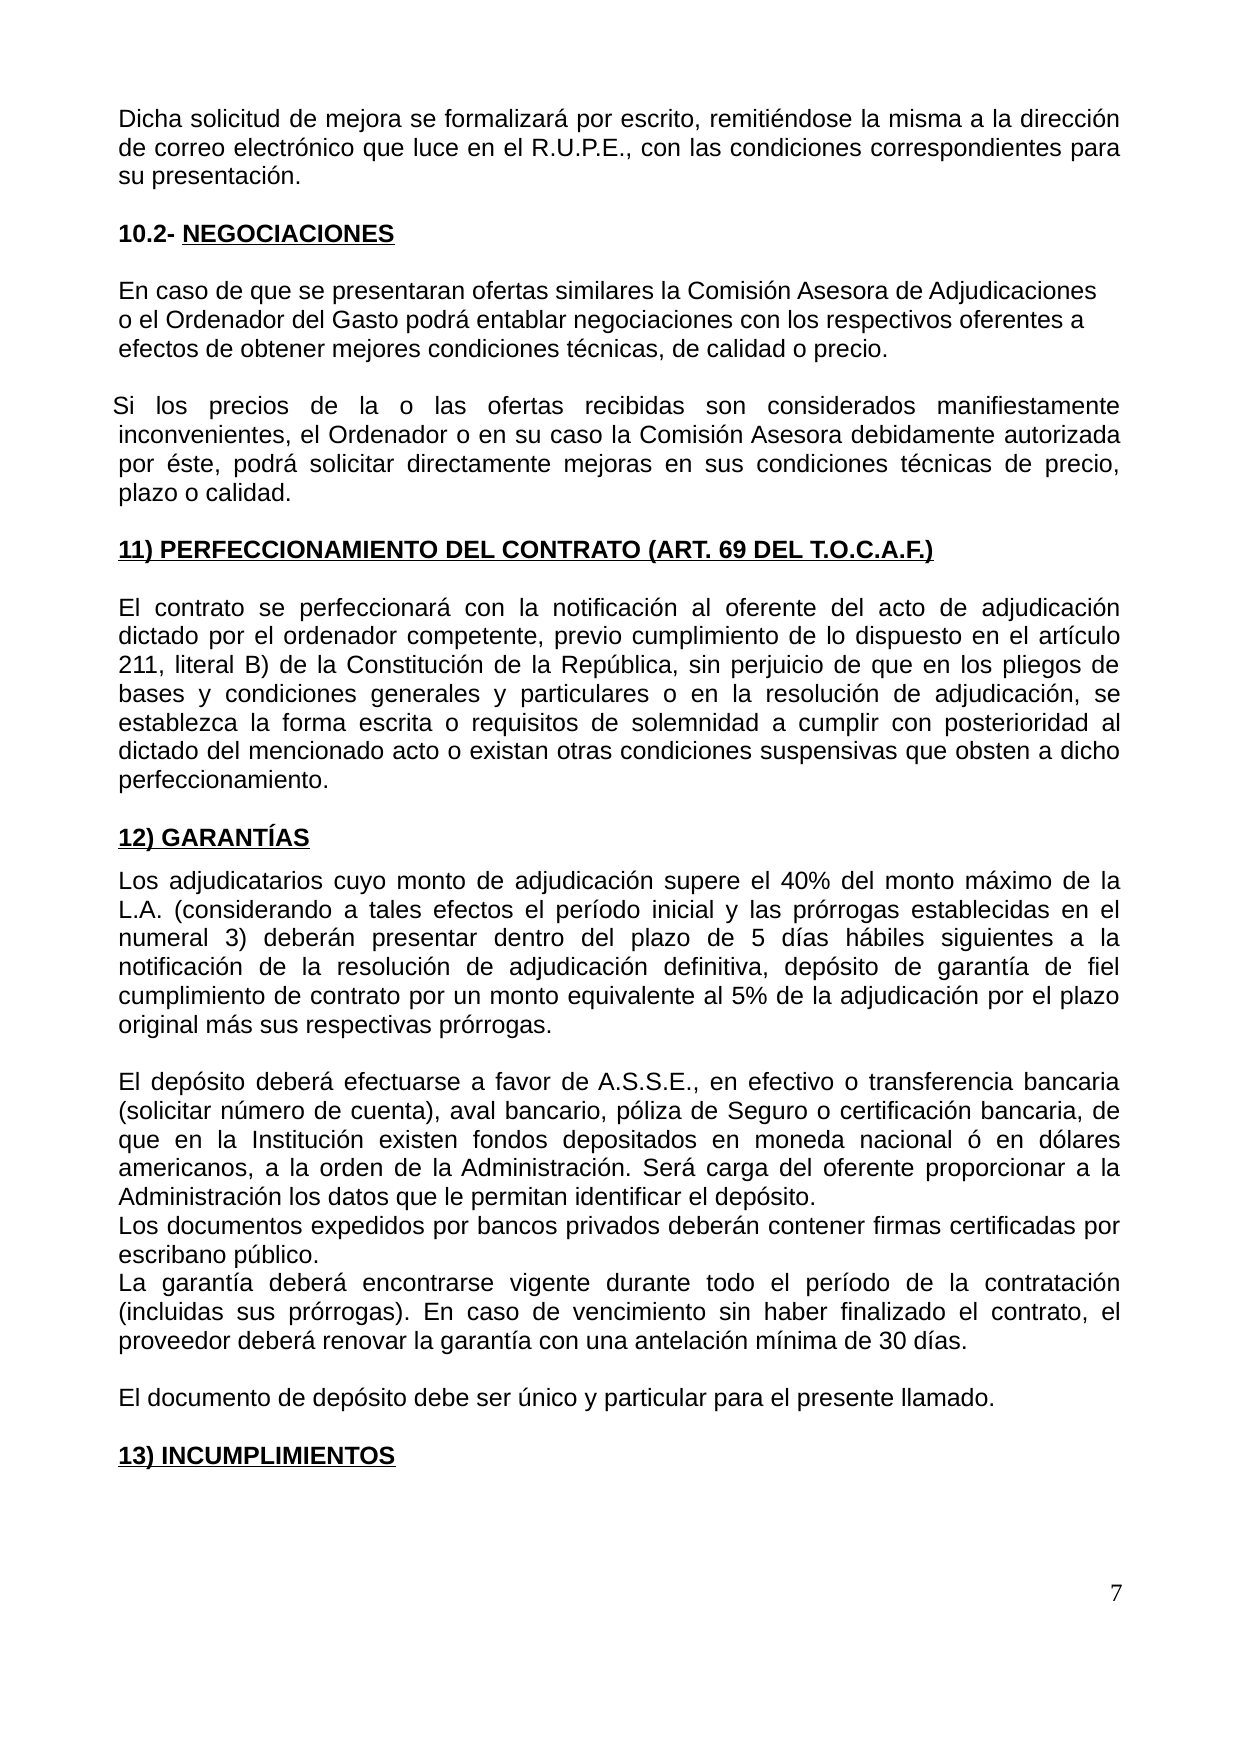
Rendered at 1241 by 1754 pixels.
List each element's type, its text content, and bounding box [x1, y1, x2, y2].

text En caso de que se presentaran ofertas similares la Comisión Asesora de Adjudicaciones [118, 276, 1122, 305]
text El depósito deberá efectuarse a favor de A.S.S.E., en efectivo o transferencia bancaria (solicitar número de cuenta), aval bancario, póliza de Seguro o certificación bancaria, de que en la Institución existen fondos depositados en moneda nacional ó en dólares americanos, a la orden de la Administración. Será carga del oferente proporcionar a la Administración los datos que le permitan identificar el depósito. [118, 1067, 1122, 1211]
text La garantía deberá encontrarse vigente durante todo el período de la contratación (incluidas sus prórrogas). En caso de vencimiento sin haber finalizado el contrato, el proveedor deberá renovar la garantía con una antelación mínima de 30 días. [118, 1268, 1122, 1354]
text El documento de depósito debe ser único y particular para el presente llamado. [118, 1383, 1122, 1412]
text efectos de obtener mejores condiciones técnicas, de calidad o precio. [118, 334, 1122, 362]
text 11) PERFECCIONAMIENTO DEL CONTRATO (ART. 69 DEL T.O.C.A.F.) [118, 535, 1122, 564]
text 13) INCUMPLIMIENTOS [118, 1441, 1122, 1469]
text Si los precios de la o las ofertas recibidas son considerados manifiestamente inconvenientes, el Ordenador o en su caso la Comisión Asesora debidamente autorizada por éste, podrá solicitar directamente mejoras en sus condiciones técnicas de precio, plazo o calidad. [112, 391, 1122, 506]
text Dicha solicitud de mejora se formalizará por escrito, remitiéndose la misma a la dirección de correo electrónico que luce en el R.U.P.E., con las condiciones correspondientes para su presentación. [118, 104, 1122, 190]
text Los adjudicatarios cuyo monto de adjudicación supere el 40% del monto máximo de la L.A. (considerando a tales efectos el período inicial y las prórrogas establecidas en el numeral 3) deberán presentar dentro del plazo de 5 días hábiles siguientes a la notificación de la resolución de adjudicación definitiva, depósito de garantía de fiel cumplimiento de contrato por un monto equivalente al 5% de la adjudicación por el plazo original más sus respectivas prórrogas. [118, 866, 1122, 1038]
text o el Ordenador del Gasto podrá entablar negociaciones con los respectivos oferentes a [118, 305, 1122, 334]
text El contrato se perfeccionará con la notificación al oferente del acto de adjudicación dictado por el ordenador competente, previo cumplimiento de lo dispuesto en el artículo 211, literal B) de la Constitución de la República, sin perjuicio de que en los pliegos de bases y condiciones generales y particulares o en la resolución de adjudicación, se establezca la forma escrita o requisitos de solemnidad a cumplir con posterioridad al dictado del mencionado acto o existan otras condiciones suspensivas que obsten a dicho perfeccionamiento. [118, 592, 1122, 794]
text 10.2- NEGOCIACIONES [118, 219, 1122, 247]
text Los documentos expedidos por bancos privados deberán contener firmas certificadas por escribano público. [118, 1211, 1122, 1268]
text 12) GARANTÍAS [118, 822, 1122, 851]
